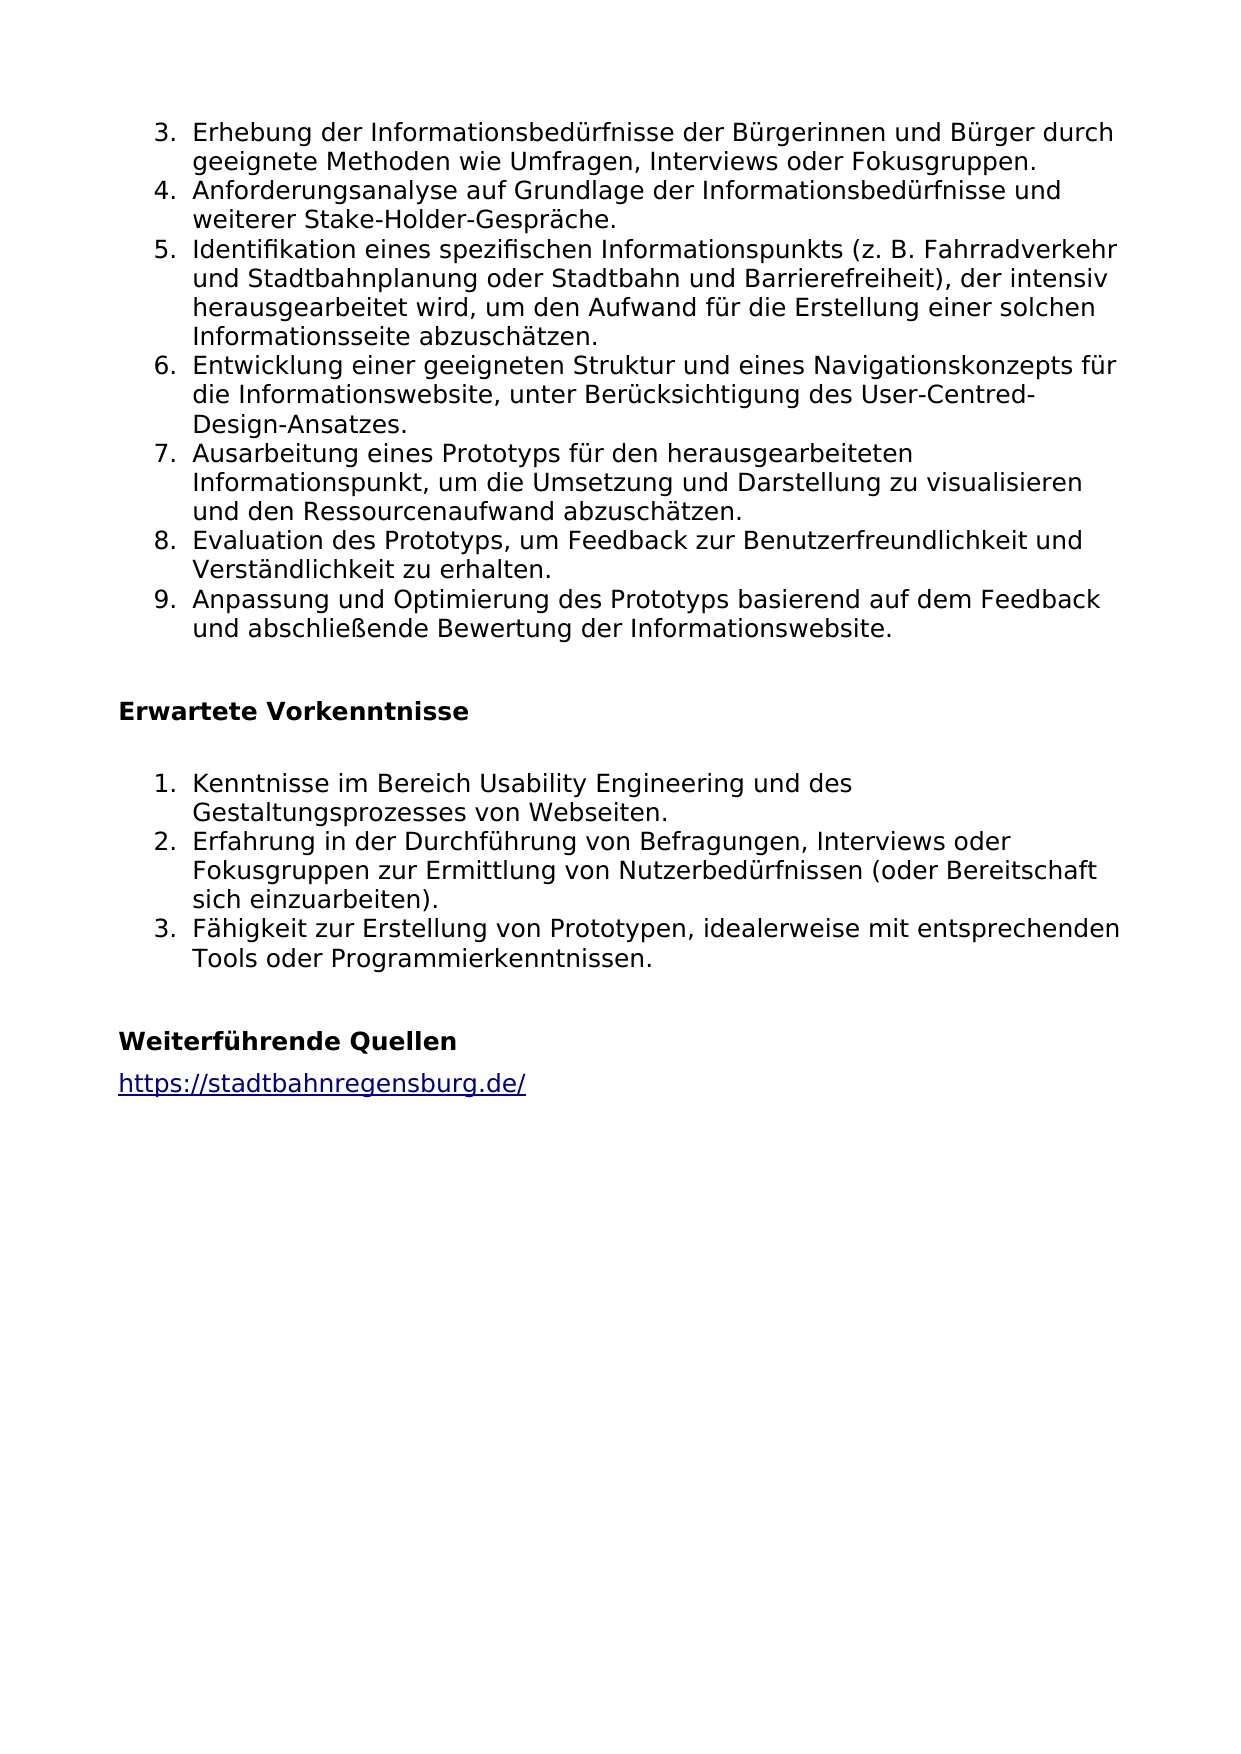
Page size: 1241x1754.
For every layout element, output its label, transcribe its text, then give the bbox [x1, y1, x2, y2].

list Evaluation des Prototyps, um Feedback zur Benutzerfreundlichkeit und Verständlichkeit zu erhalten. [177, 526, 1122, 585]
list Erfahrung in der Durchführung von Befragungen, Interviews oder Fokusgruppen zur Ermittlung von Nutzerbedürfnissen (oder Bereitschaft sich einzuarbeiten). [177, 827, 1122, 914]
list Anforderungsanalyse auf Grundlage der Informationsbedürfnisse und weiterer Stake-Holder-Gespräche. [177, 176, 1122, 235]
list Erhebung der Informationsbedürfnisse der Bürgerinnen und Bürger durch geeignete Methoden wie Umfragen, Interviews oder Fokusgruppen. [177, 118, 1122, 176]
subtitle Erwartete Vorkenntnisse [118, 698, 1122, 727]
list Ausarbeitung eines Prototyps für den herausgearbeiteten Informationspunkt, um die Umsetzung und Darstellung zu visualisieren und den Ressourcenaufwand abzuschätzen. [177, 439, 1122, 526]
subtitle Weiterführende Quellen [118, 1027, 1122, 1057]
list Kenntnisse im Bereich Usability Engineering und des Gestaltungsprozesses von Webseiten. [177, 769, 1122, 827]
text https://stadtbahnregensburg.de/ [118, 1069, 1122, 1098]
list Entwicklung einer geeigneten Struktur und eines Navigationskonzepts für die Informationswebsite, unter Berücksichtigung des User-Centred-Design-Ansatzes. [177, 351, 1122, 439]
list Identifikation eines spezifischen Informationspunkts (z. B. Fahrradverkehr und Stadtbahnplanung oder Stadtbahn und Barrierefreiheit), der intensiv herausgearbeitet wird, um den Aufwand für die Erstellung einer solchen Informationsseite abzuschätzen. [177, 235, 1122, 351]
list Anpassung und Optimierung des Prototyps basierend auf dem Feedback und abschließende Bewertung der Informationswebsite. [177, 585, 1122, 643]
list Fähigkeit zur Erstellung von Prototypen, idealerweise mit entsprechenden Tools oder Programmierkenntnissen. [177, 914, 1122, 973]
